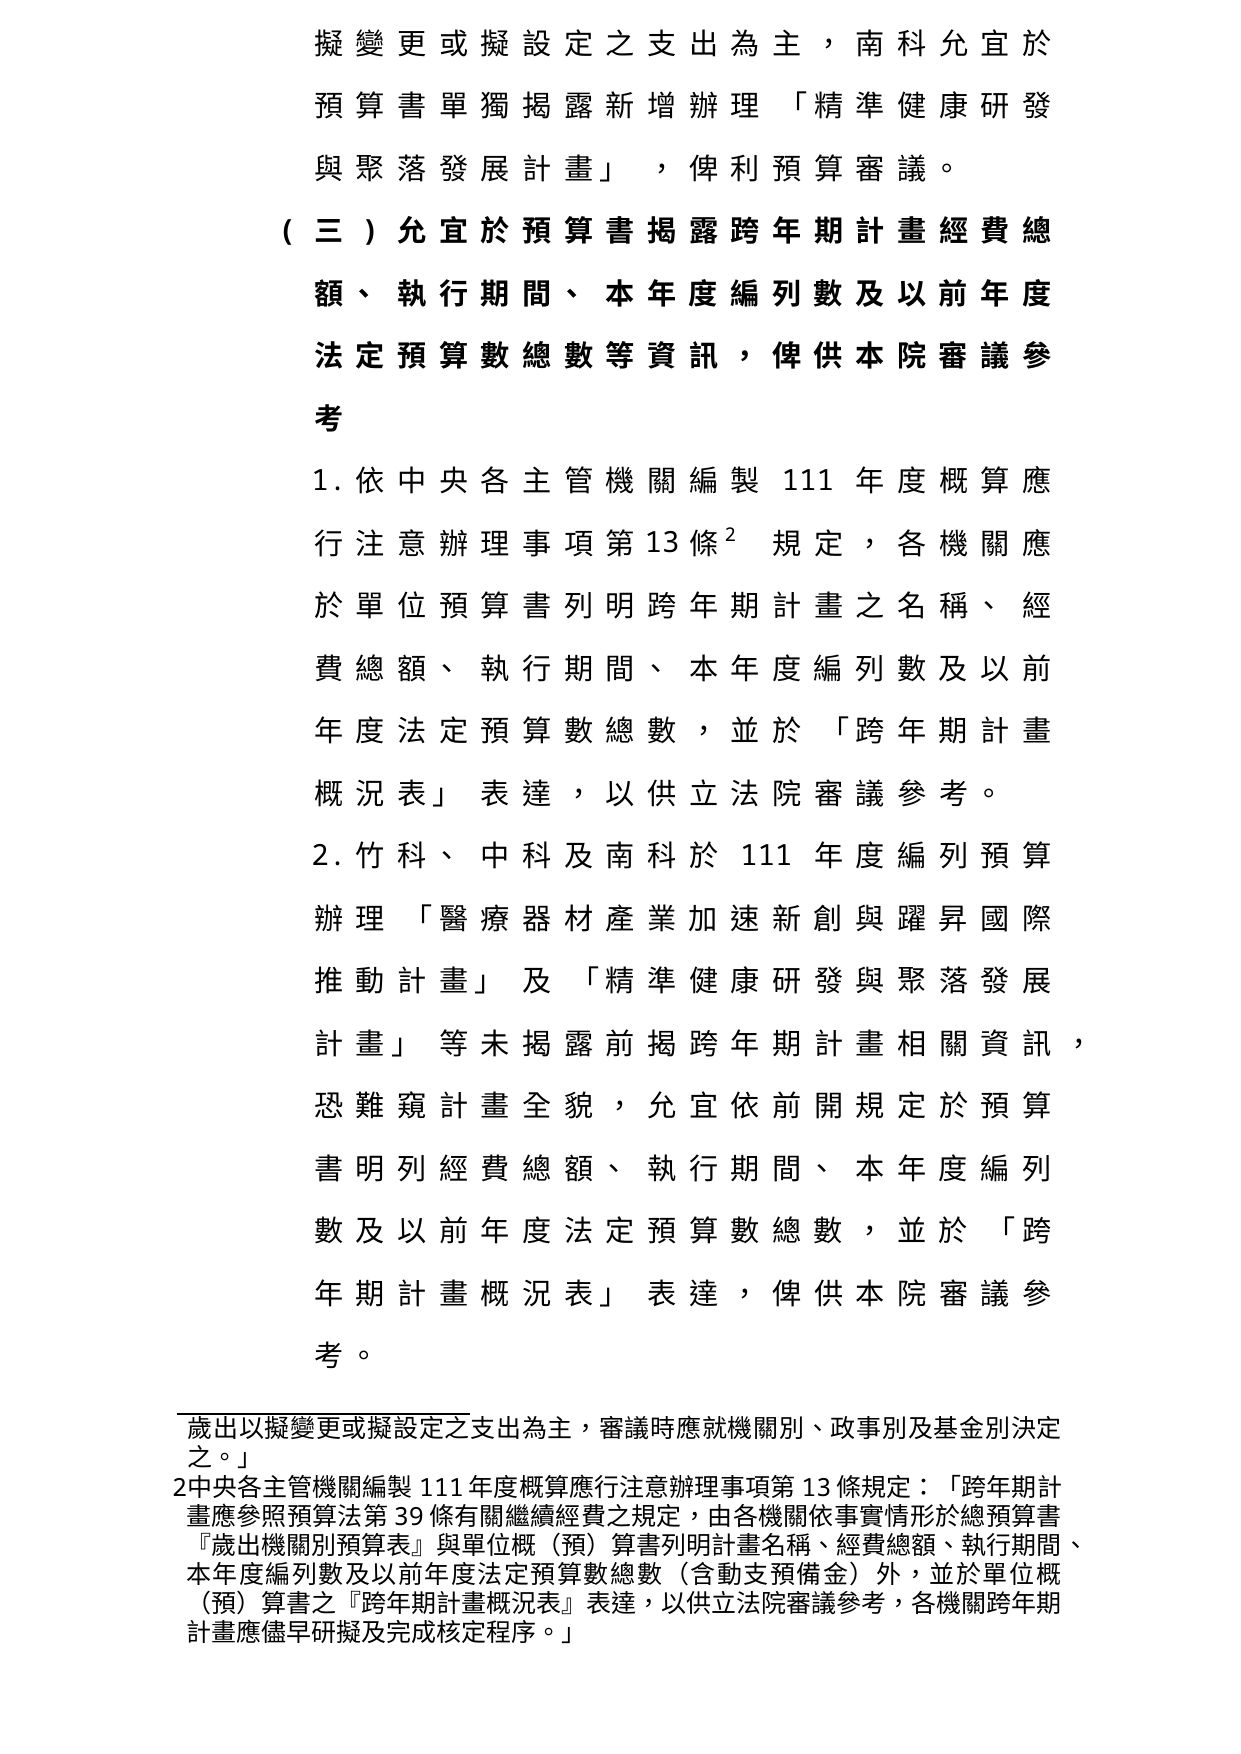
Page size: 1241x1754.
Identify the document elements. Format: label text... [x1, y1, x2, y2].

text 南科111年度預算書未見揭露新增辦理「精準健康研發與聚落發展計畫」相關資訊。詢據南科表示略以，其111年「醫療器材產業加速新創與躍升國際推動計畫」預算1億972萬3千元，包括「醫療器材產業加速新創與躍升國際推動計畫」8,561萬7千元及「精準健康研發與聚落發展計畫」2,410萬6千元。「醫療器材產業加速新創與躍升國際推動計畫」執行期間為108年至111年，係南科主導，結合竹科、中科、國研院儀科中心與經濟部工業局共同執行之計畫，111年為計畫末年；而「精準健康研發與聚落發展計畫」執行期間為111年至114年，係科技部主導，三園區執行分項計畫，111年計畫開始執行。上述二計畫主要皆係以南科園區生技醫材產業聚落為核心，協助廠商產品創新研發，並鏈結周邊醫療與學研機構，推動精準健康產業發展，進一步透過多元管道行銷國際，為達資源整併效果，故於111年預算書整併為一案。惟依預算法第49條規定，預算案之審議，歲出以擬變更或擬設定之支出為主，南科允宜於預算書單獨揭露新增辦理「精準健康研發與聚落發展計畫」，俾利預算審議。 [271, 0, 1058, 187]
text 預算法第49條規定：「預算案之審議，應注重歲出規模、預算餘絀、計畫績效、優先順序，其中歲入以擬變更或擬設定之收入為主，審議時應就來源別決定之；歲出以擬變更或擬設定之支出為主，審議時應就機關別、政事別及基金別決定之。」 [174, 1414, 1063, 1473]
text (三)允宜於預算書揭露跨年期計畫經費總額、執行期間、本年度編列數及以前年度法定預算數總數等資訊，俾供本院審議參考 [242, 187, 1058, 437]
text 2.竹科、中科及南科於111年度編列預算辦理「醫療器材產業加速新創與躍昇國際推動計畫」及「精準健康研發與聚落發展計畫」等未揭露前揭跨年期計畫相關資訊，恐難窺計畫全貌，允宜依前開規定於預算書明列經費總額、執行期間、本年度編列數及以前年度法定預算數總數，並於「跨年期計畫概況表」表達，俾供本院審議參考。 [271, 812, 1058, 1375]
text 1.依中央各主管機關編製111年度概算應行注意辦理事項第13條規定，各機關應於單位預算書列明跨年期計畫之名稱、經費總額、執行期間、本年度編列數及以前年度法定預算數總數，並於「跨年期計畫概況表」表達，以供立法院審議參考。 [271, 437, 1058, 812]
text 中央各主管機關編製111年度概算應行注意辦理事項第13條規定：「跨年期計畫應參照預算法第39條有關繼續經費之規定，由各機關依事實情形於總預算書『歲出機關別預算表』與單位概（預）算書列明計畫名稱、經費總額、執行期間、本年度編列數及以前年度法定預算數總數（含動支預備金）外，並於單位概（預）算書之『跨年期計畫概況表』表達，以供立法院審議參考，各機關跨年期計畫應儘早研擬及完成核定程序。」 [172, 1473, 1063, 1648]
